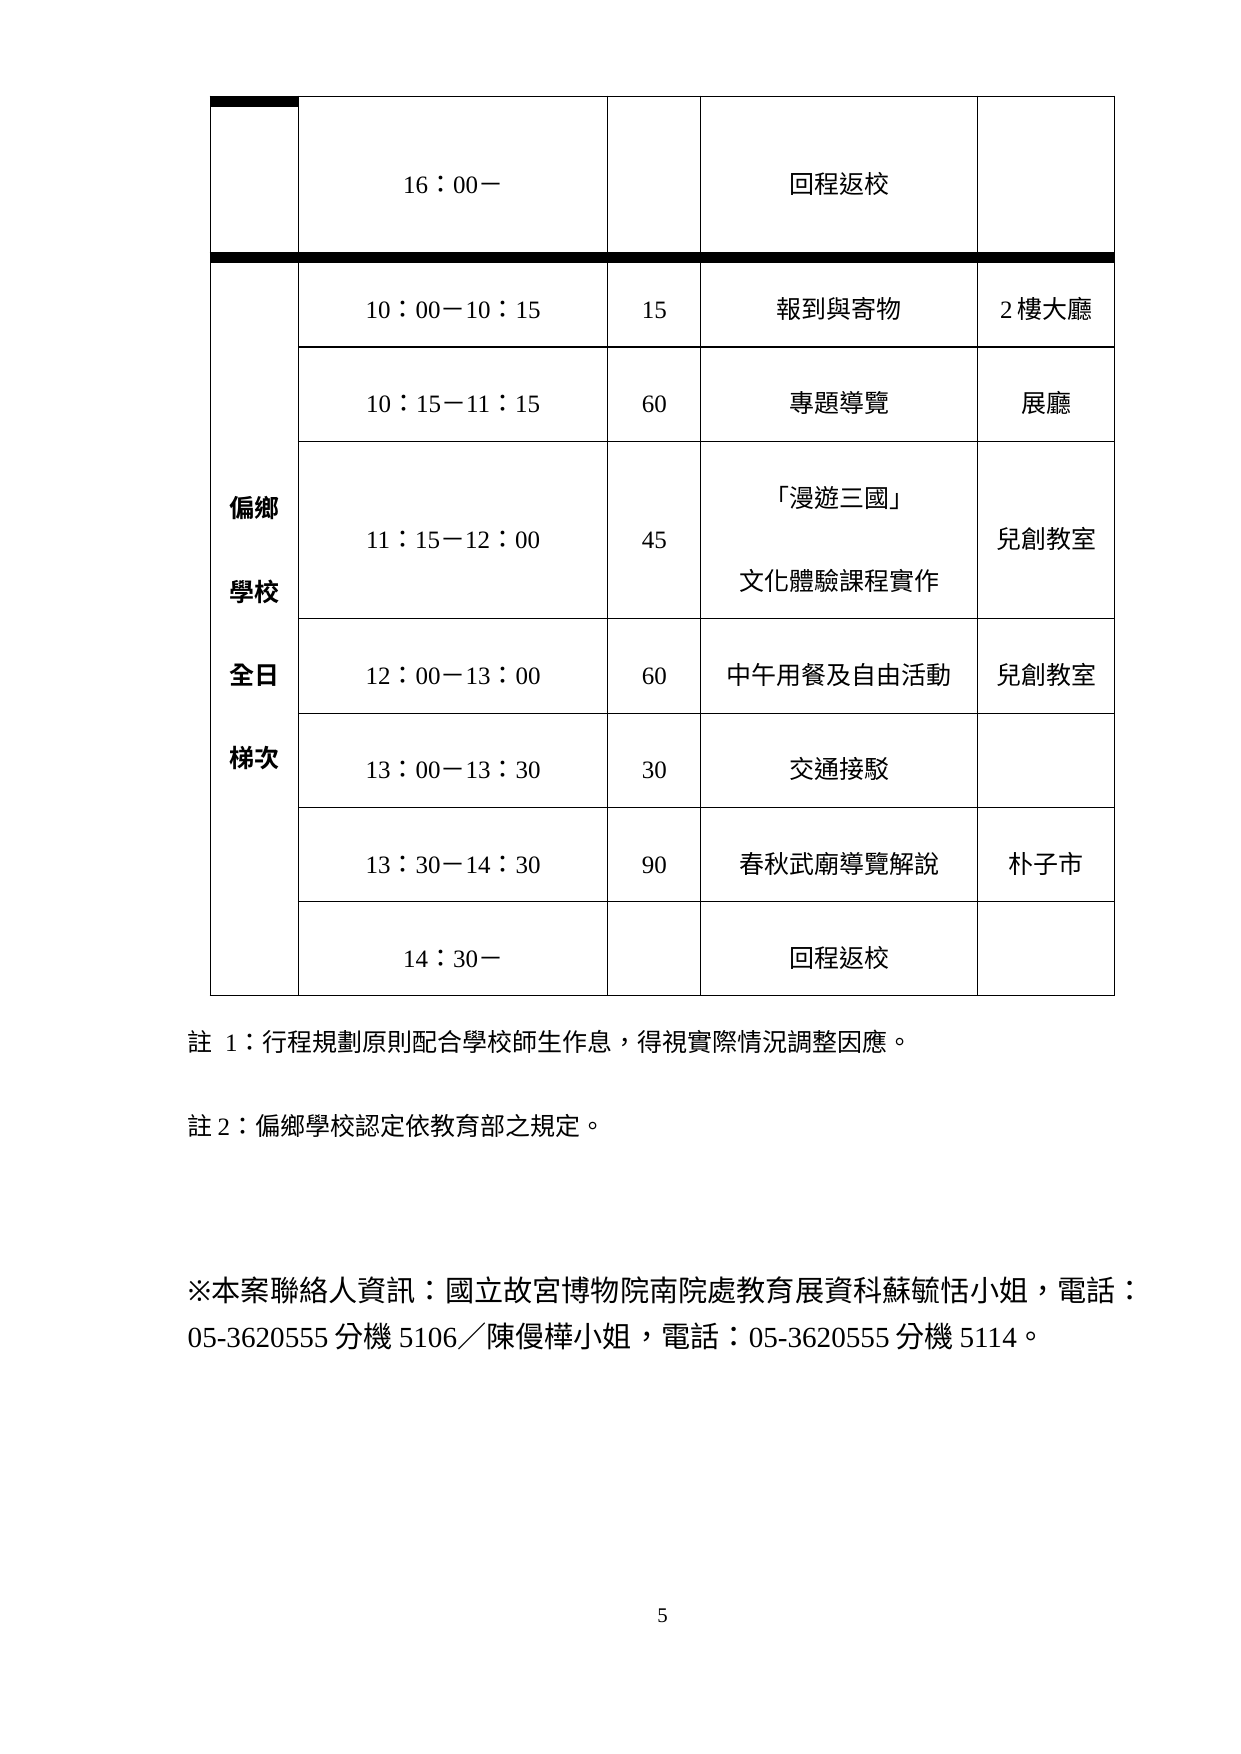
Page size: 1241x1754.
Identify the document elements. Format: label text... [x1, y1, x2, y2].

table_cell 11：15－12：00 [299, 442, 607, 618]
table_cell 中午用餐及自由活動 [701, 619, 977, 712]
table_cell 報到與寄物 [701, 263, 977, 346]
table_cell 60 [608, 348, 700, 441]
table_cell 專題導覽 [701, 348, 977, 441]
table_cell 兒創教室 [978, 619, 1114, 712]
table_cell 13：00－13：30 [299, 714, 607, 807]
table_cell [978, 902, 1114, 995]
table_cell [211, 107, 298, 252]
table_cell 60 [608, 619, 700, 712]
text 註2：偏鄉學校認定依教育部之規定。 [187, 1098, 1137, 1144]
table_cell 朴子市 [978, 808, 1114, 901]
table_cell 12：00－13：00 [299, 619, 607, 712]
table_cell 「漫遊三國」 文化體驗課程實作 [701, 442, 977, 618]
table_cell 回程返校 [701, 97, 977, 252]
table_cell 13：30－14：30 [299, 808, 607, 901]
table_cell 10：00－10：15 [299, 263, 607, 346]
table_cell 2樓大廳 [978, 263, 1114, 346]
table_cell 春秋武廟導覽解說 [701, 808, 977, 901]
table_cell 偏鄉 學校 全日 梯次 [211, 263, 298, 995]
table_cell 14：30－ [299, 902, 607, 995]
table_cell 90 [608, 808, 700, 901]
table_cell [608, 902, 700, 995]
table_cell 10：15－11：15 [299, 348, 607, 441]
table_cell [978, 97, 1114, 252]
table_cell 16：00－ [299, 97, 607, 252]
table_cell 15 [608, 263, 700, 346]
table_cell 兒創教室 [978, 442, 1114, 618]
table_cell 回程返校 [701, 902, 977, 995]
text ※本案聯絡人資訊：國立故宮博物院南院處教育展資科蘇毓恬小姐，電話：05-3620555分機5106／陳僈樺小姐，電話：05-3620555分機5114。 [187, 1265, 1137, 1357]
table_cell [608, 97, 700, 252]
table_cell [978, 714, 1114, 807]
table_cell 45 [608, 442, 700, 618]
text 註 1：行程規劃原則配合學校師生作息，得視實際情況調整因應。 [187, 1015, 1137, 1061]
table_cell 展廳 [978, 348, 1114, 441]
table_cell 交通接駁 [701, 714, 977, 807]
table_cell 30 [608, 714, 700, 807]
